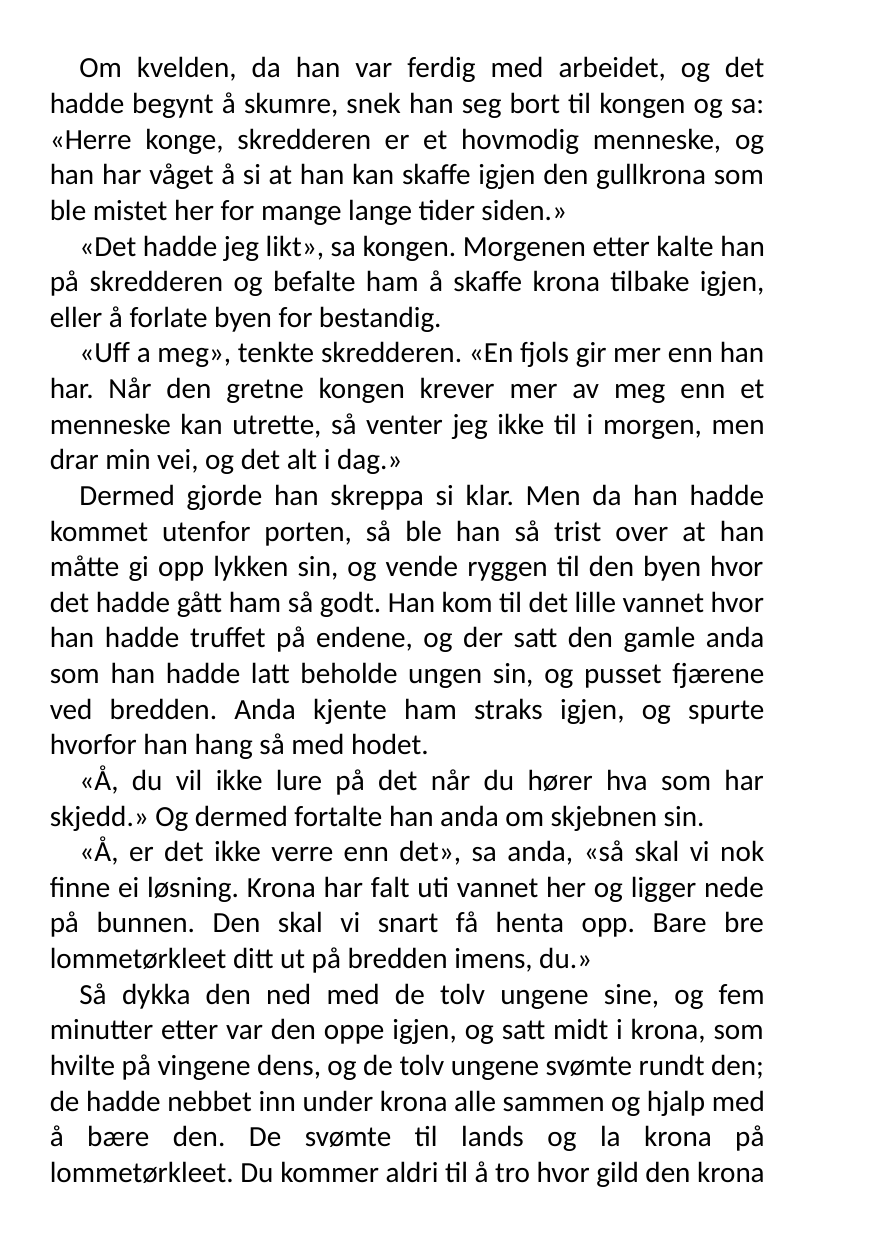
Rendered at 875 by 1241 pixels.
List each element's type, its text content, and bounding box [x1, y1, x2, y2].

text Dermed gjorde han skreppa si klar. Men da han hadde kommet utenfor porten, så ble han så trist over at han måtte gi opp lykken sin, og vende ryggen til den byen hvor det hadde gått ham så godt. Han kom til det lille vannet hvor han hadde truffet på endene, og der satt den gamle anda som han hadde latt beholde ungen sin, og pusset fjærene ved bredden. Anda kjente ham straks igjen, og spurte hvorfor han hang så med hodet. [49, 477, 765, 762]
text Så dykka den ned med de tolv ungene sine, og fem minutter etter var den oppe igjen, og satt midt i krona, som hvilte på vingene dens, og de tolv ungene svømte rundt den; de hadde nebbet inn under krona alle sammen og hjalp med å bære den. De svømte til lands og la krona på lommetørkleet. Du kommer aldri til å tro hvor gild den krona [49, 976, 765, 1189]
text Om kvelden, da han var ferdig med arbeidet, og det hadde begynt å skumre, snek han seg bort til kongen og sa: «Herre konge, skredderen er et hovmodig menneske, og han har våget å si at han kan skaffe igjen den gullkrona som ble mistet her for mange lange tider siden.» [49, 49, 765, 228]
text «Å, er det ikke verre enn det», sa anda, «så skal vi nok finne ei løsning. Krona har falt uti vannet her og ligger nede på bunnen. Den skal vi snart få henta opp. Bare bre lommetørkleet ditt ut på bredden imens, du.» [49, 833, 765, 976]
text «Det hadde jeg likt», sa kongen. Morgenen etter kalte han på skredderen og befalte ham å skaffe krona tilbake igjen, eller å forlate byen for bestandig. [49, 228, 765, 334]
text «Å, du vil ikke lure på det når du hører hva som har skjedd.» Og dermed fortalte han anda om skjebnen sin. [49, 762, 765, 833]
text «Uff a meg», tenkte skredderen. «En fjols gir mer enn han har. Når den gretne kongen krever mer av meg enn et menneske kan utrette, så venter jeg ikke til i morgen, men drar min vei, og det alt i dag.» [49, 334, 765, 477]
